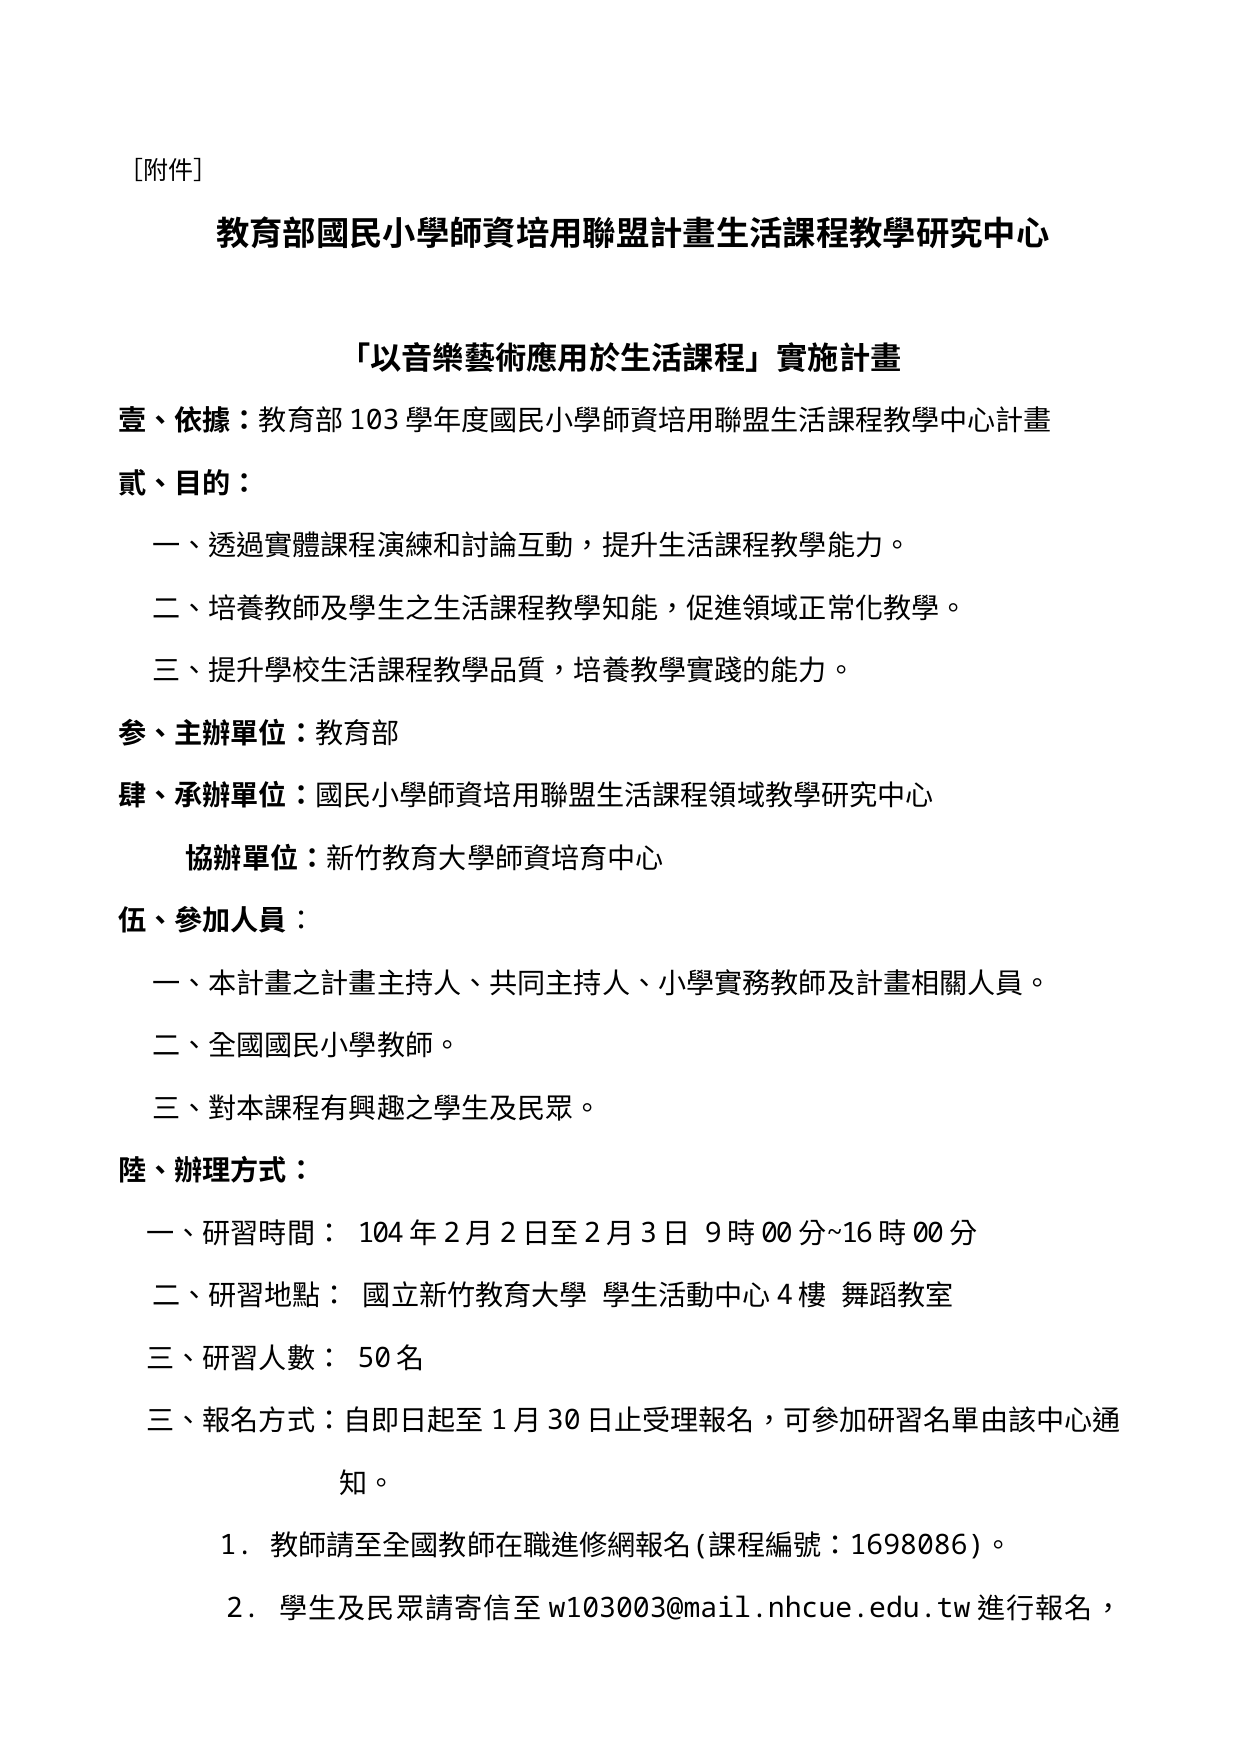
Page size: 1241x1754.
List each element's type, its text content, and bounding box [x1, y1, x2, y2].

text 2. 學生及民眾請寄信至w103003@mail.nhcue.edu.tw進行報名， [118, 1564, 1122, 1627]
text 伍、參加人員： [118, 877, 1122, 939]
text 三、提升學校生活課程教學品質，培養教學實踐的能力。 [118, 627, 1122, 689]
text 壹、依據：教育部103學年度國民小學師資培用聯盟生活課程教學中心計畫 [118, 377, 1122, 439]
text 二、培養教師及學生之生活課程教學知能，促進領域正常化教學。 [118, 564, 1122, 627]
text 三、研習人數： 50名 [118, 1314, 1122, 1377]
text 三、對本課程有興趣之學生及民眾。 [118, 1064, 1122, 1127]
text 1. 教師請至全國教師在職進修網報名(課程編號：1698086)。 [118, 1502, 1122, 1564]
text ［附件］ [118, 127, 1122, 189]
text 参、主辦單位：教育部 [118, 689, 1122, 752]
text 二、研習地點： 國立新竹教育大學 學生活動中心4樓 舞蹈教室 [118, 1252, 1122, 1314]
text 三、報名方式：自即日起至1月30日止受理報名，可參加研習名單由該中心通知。 [118, 1377, 1122, 1502]
text 二、全國國民小學教師。 [118, 1002, 1122, 1064]
text 「以音樂藝術應用於生活課程」實施計畫 [118, 314, 1122, 377]
text 陸、辦理方式： [118, 1127, 1122, 1189]
text 一、本計畫之計畫主持人、共同主持人、小學實務教師及計畫相關人員。 [118, 939, 1122, 1002]
text 協辦單位：新竹教育大學師資培育中心 [118, 814, 1122, 877]
text 肆、承辦單位：國民小學師資培用聯盟生活課程領域教學研究中心 [118, 752, 1122, 814]
text 教育部國民小學師資培用聯盟計畫生活課程教學研究中心 [143, 189, 1122, 252]
text 一、研習時間： 104年2月2日至2月3日 9時00分~16時00分 [118, 1189, 1122, 1252]
text 一、透過實體課程演練和討論互動，提升生活課程教學能力。 [118, 502, 1122, 564]
text 貳、目的： [118, 439, 1122, 502]
